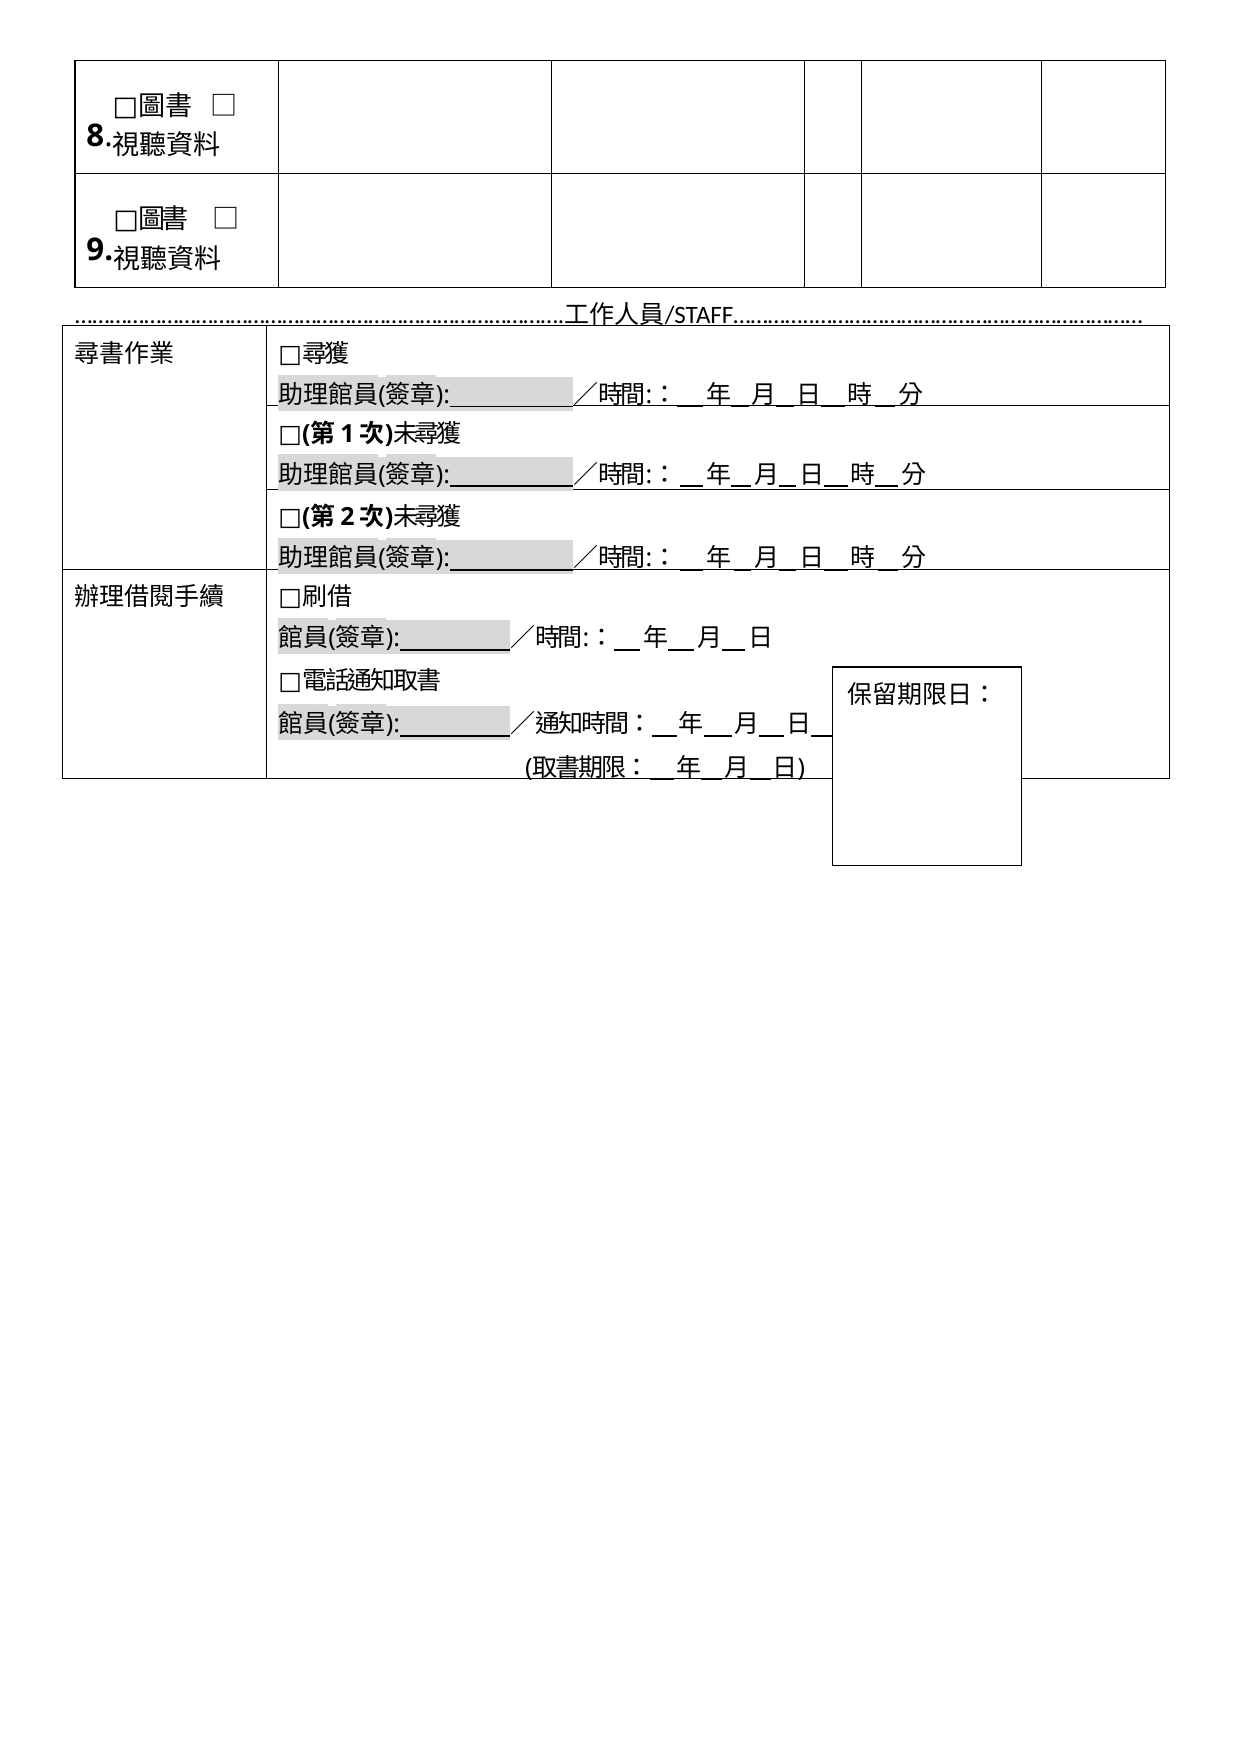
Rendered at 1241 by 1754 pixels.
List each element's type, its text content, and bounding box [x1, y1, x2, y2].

table_cell 8.□圖書 □視聽資料 [76, 61, 278, 173]
table_cell [805, 174, 861, 287]
table_cell □(第2次)未尋獲 助理館員(簽章): ／時間:： 年 月 日 時 分 [267, 490, 1169, 568]
table_cell [862, 61, 1041, 173]
table_header □尋獲 助理館員(簽章): ／時間:： 年 月 日 時 分 [267, 326, 1169, 405]
table_cell [1042, 174, 1165, 287]
table_header 尋書作業 [63, 326, 266, 568]
table_cell □(第1次)未尋獲 助理館員(簽章): ／時間:： 年 月 日 時 分 [267, 406, 1169, 489]
table_cell [552, 61, 804, 173]
table_cell [1042, 61, 1165, 173]
table_cell [862, 174, 1041, 287]
table_cell [805, 61, 861, 173]
text ………………………………………………………………………….工作人員/STAFF…………..………………………………………………… [75, 288, 1165, 325]
table_cell 辦理借閱手續 [63, 570, 266, 778]
table_cell 9.□圖書 □視聽資料 [76, 174, 278, 287]
table_cell [279, 174, 551, 287]
table_cell [279, 61, 551, 173]
table_cell [552, 174, 804, 287]
table_cell □刷借 館員(簽章): ／時間:： 年 月 日 □電話通知取書 館員(簽章): ／通知時間： 年 月 日 時 分 (取書期限： 年 月 日) [267, 570, 1169, 778]
